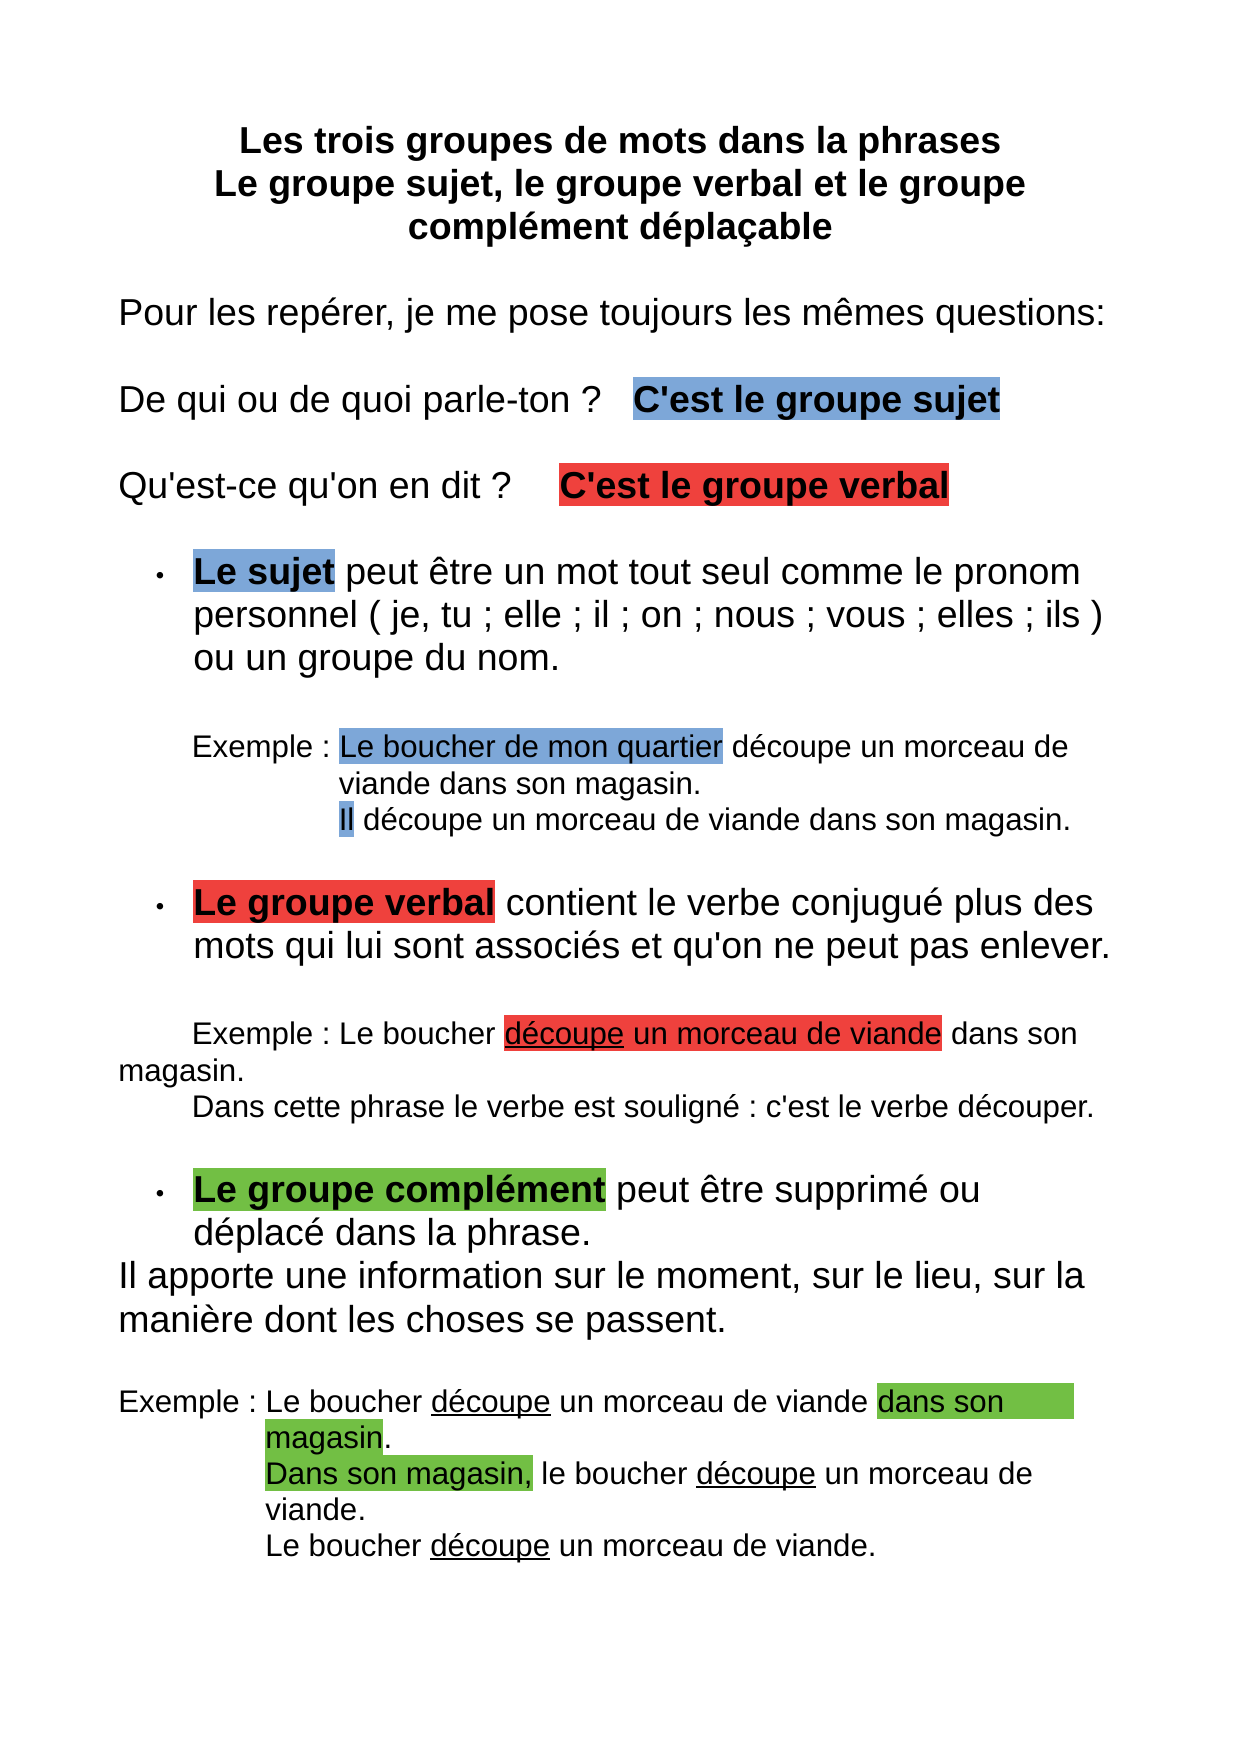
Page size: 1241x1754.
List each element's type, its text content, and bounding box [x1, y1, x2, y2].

text Les trois groupes de mots dans la phrases [118, 118, 1122, 161]
text Le groupe sujet, le groupe verbal et le groupe complément déplaçable [118, 161, 1122, 247]
text Il apporte une information sur le moment, sur le lieu, sur la manière dont les choses se passent. [118, 1254, 1122, 1340]
text Dans son magasin, le boucher découpe un morceau de viande. [118, 1455, 1122, 1527]
list Le groupe complément peut être supprimé ou déplacé dans la phrase. [156, 1167, 1122, 1254]
list Le groupe verbal contient le verbe conjugué plus des mots qui lui sont associés et qu'on ne peut pas enlever. [156, 880, 1122, 966]
text Dans cette phrase le verbe est souligné : c'est le verbe découper. [118, 1088, 1122, 1124]
text Exemple : Le boucher de mon quartier découpe un morceau de viande dans son magasin. [118, 722, 1122, 801]
text Pour les repérer, je me pose toujours les mêmes questions: [118, 291, 1122, 334]
text De qui ou de quoi parle-ton ? C'est le groupe sujet [118, 377, 1122, 420]
text Le boucher découpe un morceau de viande. [118, 1527, 1122, 1563]
text Exemple : Le boucher découpe un morceau de viande dans son magasin. [118, 1383, 1122, 1455]
text Exemple : Le boucher découpe un morceau de viande dans son magasin. [118, 1009, 1122, 1088]
text Il découpe un morceau de viande dans son magasin. [118, 801, 1122, 837]
text Qu'est-ce qu'on en dit ? C'est le groupe verbal [118, 463, 1122, 506]
list Le sujet peut être un mot tout seul comme le pronom personnel ( je, tu ; elle ; il ; on ; nous ; vous ; elles ; ils ) ou un groupe du nom. [156, 549, 1122, 679]
